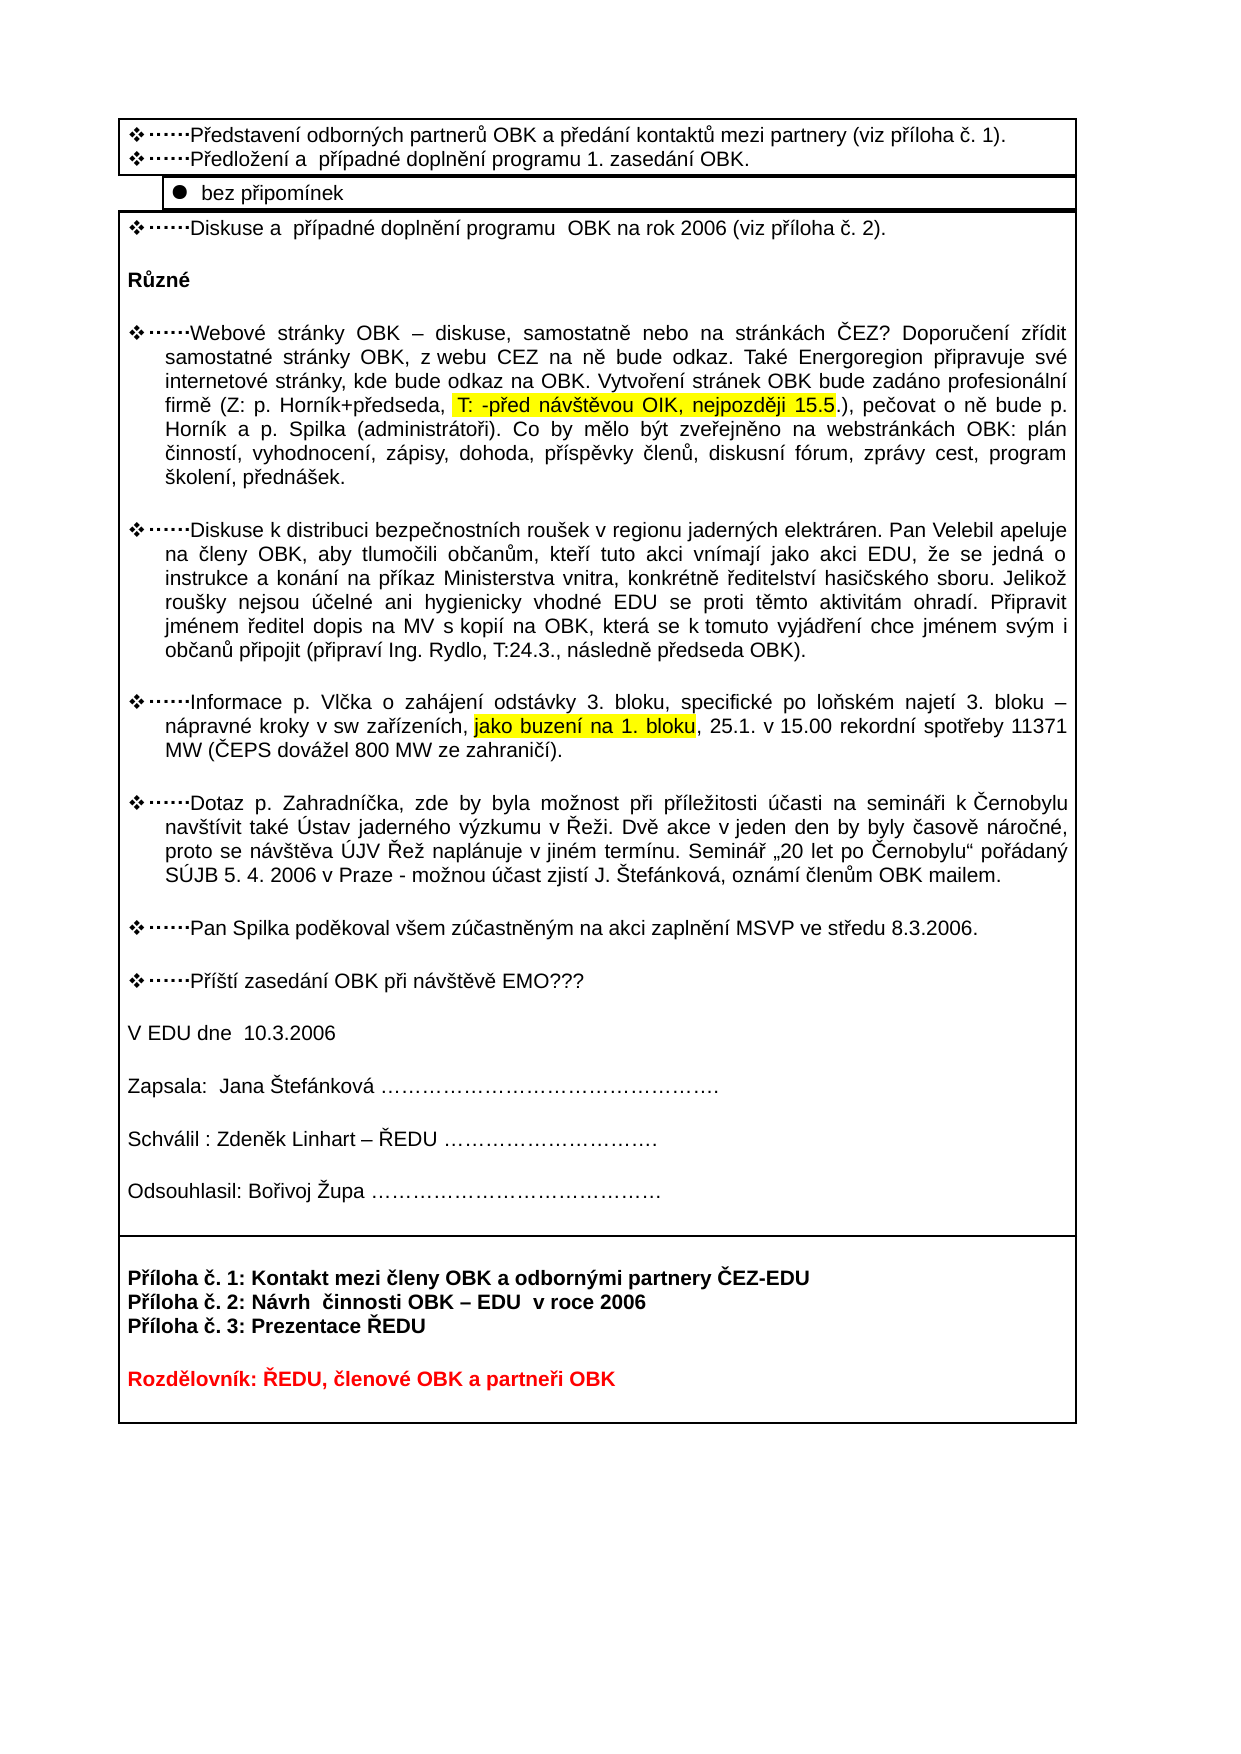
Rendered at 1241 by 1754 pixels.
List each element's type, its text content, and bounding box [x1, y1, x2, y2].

table_cell Příloha č. 1: Kontakt mezi členy OBK a odbornými partnery ČEZ-EDU Příloha č. 2: Návrh činnosti OBK – EDU v roce 2006 Příloha č. 3: Prezentace ŘEDU Rozdělovník: ŘEDU, členové OBK a partneři OBK [120, 1237, 1075, 1422]
table_cell v Přivítání členů OBK i odborných partnerů ředitelem EDU Ing. Linhartem, přednes prezentace (viz příloha č. 3) Vyhodnocení roku 2005: Provozní výsledky EDU v r. 2005 – výsledek práce týmu pracovníků EDU (bezpečn. ukazatele; výrobní ukazatele – větší výroba než bylo v plánu) Strategické priority společnosti ČEZ na rok 2006 (integrace Skupiny ČEZ, kultura zaměřená na výkon), strateg. priority Divize výroba (bezp. provoz bloků JE, hrubá marže z výroby a obchodu, manažerský rozvoj), význ. úkoly EDU v r. 2006 (bezpečná, spolehlivá a efektivní výroba elektřiny, …..), Ukazatele OJ EDU Projekt zlepšení EDU, půlroční práce týmu pracovníků EDU na změnách v provozu elektrárny, zajištění bezpečného provozu při sníženém počtu činností (pochůzek, kontrol) a pracovníků, přesun některých činností vykonávaných na odpoledních a nočních směnách na ranní směnu, implementace těchto organ. změn proběhne v letech 2005-9, trénink pro zvýšení kvalifikace pracovníků – novinka Dotazy: žádné v Podpis Dohody o OBK. přesun do různého dohoda byla podepsána všemi členy OBK kromě p. Zahradníčka, který požaduje vyjasnit bod 6. – financování činnosti OBK (bude vyjasněno tajemníkem) a p. Jonášem, starostou obce Dukovany, kterému bude předložena při schůzce v týdnu 13.-17.3. 2006 v Představení odborných partnerů OBK a předání kontaktů mezi partnery (viz příloha č. 1). v Předložení a případné doplnění programu 1. zasedání OBK. bez připomínek v Diskuse a případné doplnění programu OBK na rok 2006 (viz příloha č. 2). Různé v Webové stránky OBK – diskuse, samostatně nebo na stránkách ČEZ? Doporučení zřídit samostatné stránky OBK, z webu CEZ na ně bude odkaz. Také Energoregion připravuje své internetové stránky, kde bude odkaz na OBK. Vytvoření stránek OBK bude zadáno profesionální firmě (Z: p. Horník+předseda, T: -před návštěvou OIK, nejpozději 15.5.), pečovat o ně bude p. Horník a p. Spilka (administrátoři). Co by mělo být zveřejněno na webstránkách OBK: plán činností, vyhodnocení, zápisy, dohoda, příspěvky členů, diskusní fórum, zprávy cest, program školení, přednášek. v Diskuse k distribuci bezpečnostních roušek v regionu jaderných elektráren. Pan Velebil apeluje na členy OBK, aby tlumočili občanům, kteří tuto akci vnímají jako akci EDU, že se jedná o instrukce a konání na příkaz Ministerstva vnitra, konkrétně ředitelství hasičského sboru. Jelikož roušky nejsou účelné ani hygienicky vhodné EDU se proti těmto aktivitám ohradí. Připravit jménem ředitel dopis na MV s kopií na OBK, která se k tomuto vyjádření chce jménem svým i občanů připojit (připraví Ing. Rydlo, T:24.3., následně předseda OBK). v Informace p. Vlčka o zahájení odstávky 3. bloku, specifické po loňském najetí 3. bloku – nápravné kroky v sw zařízeních, jako buzení na 1. bloku, 25.1. v 15.00 rekordní spotřeby 11371 MW (ČEPS dovážel 800 MW ze zahraničí). v Dotaz p. Zahradníčka, zde by byla možnost při příležitosti účasti na semináři k Černobylu navštívit také Ústav jaderného výzkumu v Řeži. Dvě akce v jeden den by byly časově náročné, proto se návštěva ÚJV Řež naplánuje v jiném termínu. Seminář „20 let po Černobylu“ pořádaný SÚJB 5. 4. 2006 v Praze - možnou účast zjistí J. Štefánková, oznámí členům OBK mailem. v Pan Spilka poděkoval všem zúčastněným na akci zaplnění MSVP ve středu 8.3.2006. v Příští zasedání OBK při návštěvě EMO??? V EDU dne 10.3.2006 Zapsala: Jana Štefánková …………………………………………. Schválil : Zdeněk Linhart – ŘEDU …………………………. Odsouhlasil: Bořivoj Župa …………………………………… [120, 213, 1075, 1235]
